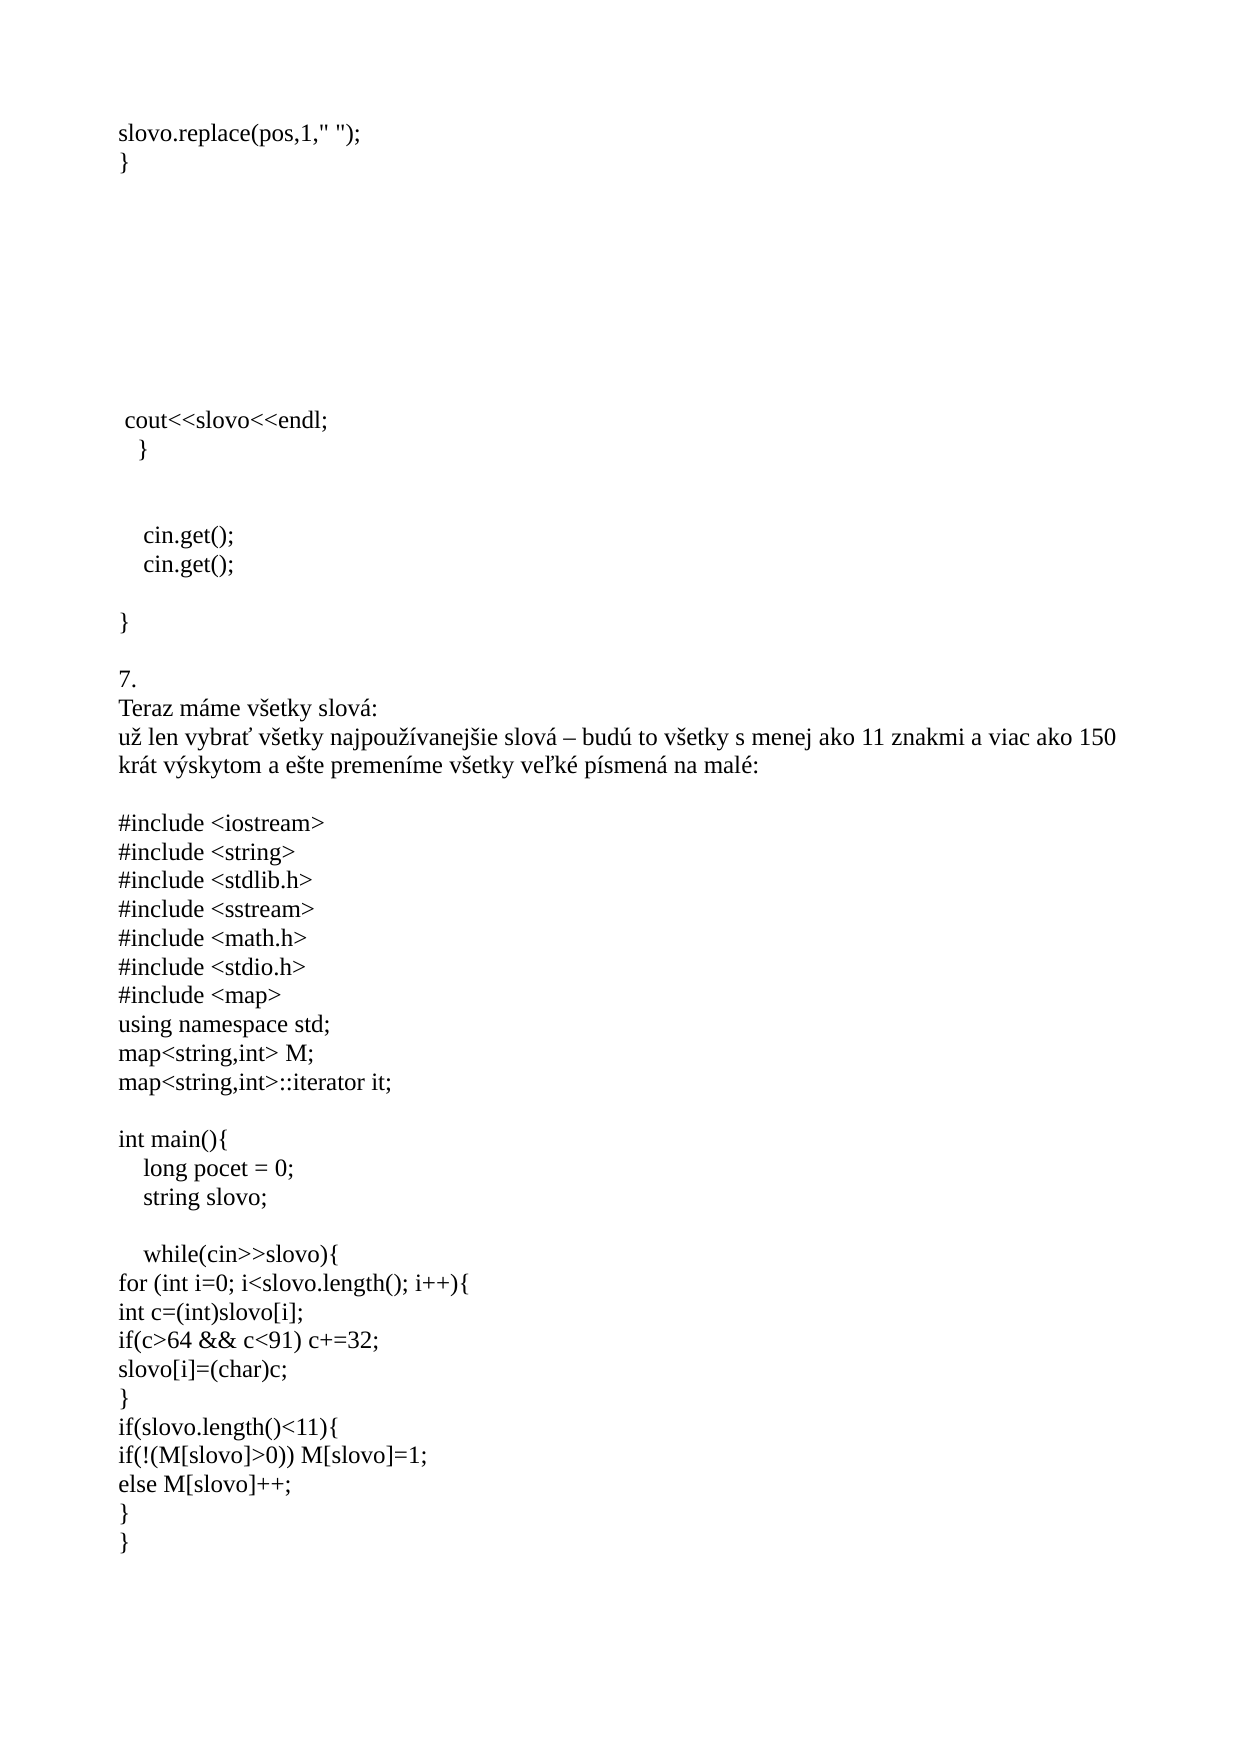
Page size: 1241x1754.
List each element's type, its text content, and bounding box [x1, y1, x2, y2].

text #include <map> [118, 981, 1122, 1009]
text for (int i=0; i<slovo.length(); i++){ [118, 1268, 1122, 1297]
text if(c>64 && c<91) c+=32; [118, 1326, 1122, 1354]
text } [118, 147, 1122, 176]
text #include <math.h> [118, 923, 1122, 952]
text #include <iostream> [118, 808, 1122, 837]
text } [118, 434, 1122, 463]
text cin.get(); [118, 549, 1122, 578]
text long pocet = 0; [118, 1153, 1122, 1182]
text int main(){ [118, 1124, 1122, 1153]
text slovo.replace(pos,1," "); [118, 118, 1122, 147]
text #include <sstream> [118, 894, 1122, 923]
text string slovo; [118, 1182, 1122, 1211]
text if(!(M[slovo]>0)) M[slovo]=1; [118, 1441, 1122, 1469]
text map<string,int> M; [118, 1038, 1122, 1067]
text Teraz máme všetky slová: [118, 693, 1122, 722]
text if(slovo.length()<11){ [118, 1412, 1122, 1441]
text } [118, 1527, 1122, 1556]
text } [118, 607, 1122, 636]
text #include <stdlib.h> [118, 866, 1122, 894]
text cout<<slovo<<endl; [118, 406, 1122, 434]
text map<string,int>::iterator it; [118, 1067, 1122, 1096]
text #include <string> [118, 837, 1122, 866]
text slovo[i]=(char)c; [118, 1354, 1122, 1383]
text } [118, 1498, 1122, 1527]
text 7. [118, 664, 1122, 693]
text else M[slovo]++; [118, 1469, 1122, 1498]
text už len vybrať všetky najpoužívanejšie slová – budú to všetky s menej ako 11 znakmi a viac ako 150 krát výskytom a ešte premeníme všetky veľké písmená na malé: [118, 722, 1122, 779]
text cin.get(); [118, 521, 1122, 549]
text int c=(int)slovo[i]; [118, 1297, 1122, 1326]
text } [118, 1383, 1122, 1412]
text while(cin>>slovo){ [118, 1239, 1122, 1268]
text using namespace std; [118, 1009, 1122, 1038]
text #include <stdio.h> [118, 952, 1122, 981]
